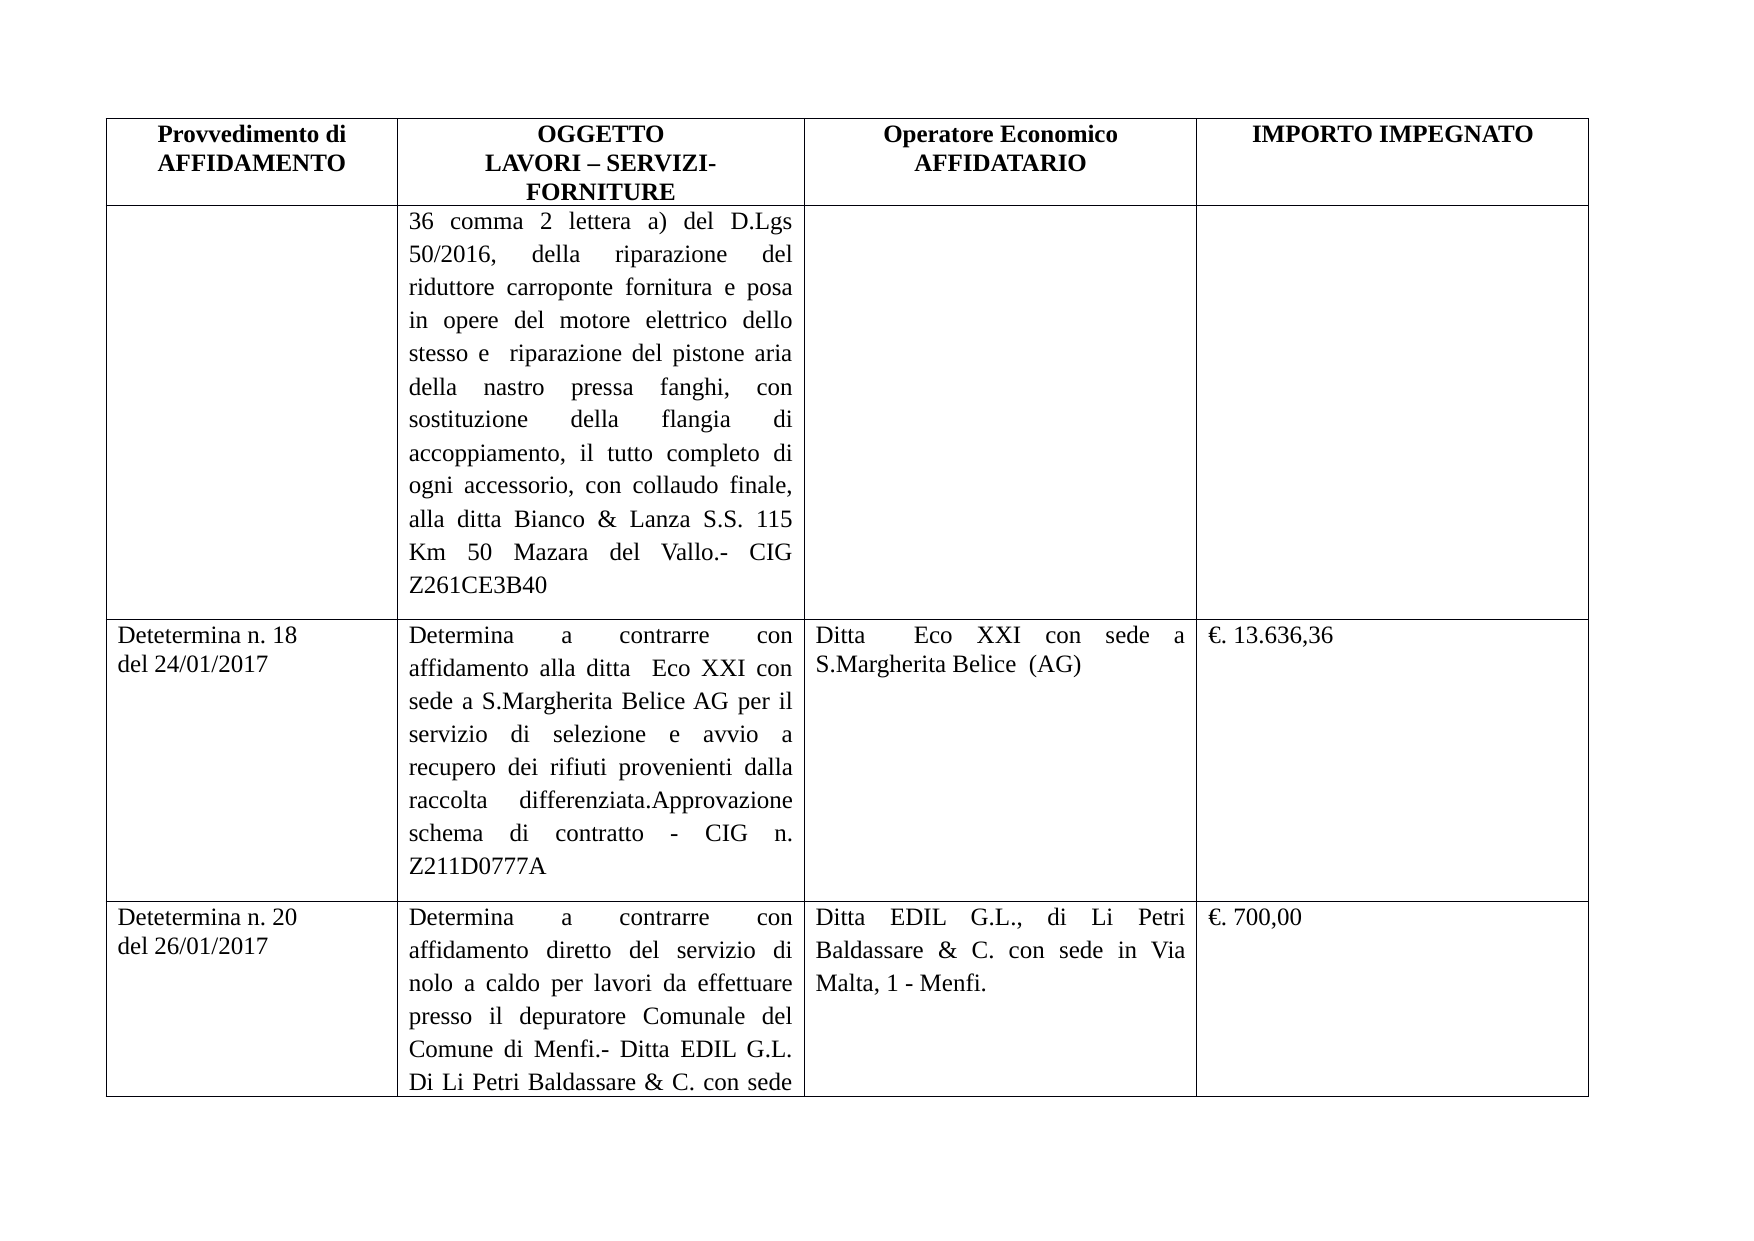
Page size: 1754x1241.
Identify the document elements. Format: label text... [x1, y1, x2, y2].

table_cell Determina a contrarre con affidamento alla ditta Eco XXI con sede a S.Margherita Belice AG per il servizio di selezione e avvio a recupero dei rifiuti provenienti dalla raccolta differenziata.Approvazione schema di contratto - CIG n. Z211D0777A [398, 620, 804, 901]
table_cell 36 comma 2 lettera a) del D.Lgs 50/2016, della riparazione del riduttore carroponte fornitura e posa in opere del motore elettrico dello stesso e riparazione del pistone aria della nastro pressa fanghi, con sostituzione della flangia di accoppiamento, il tutto completo di ogni accessorio, con collaudo finale, alla ditta Bianco & Lanza S.S. 115 Km 50 Mazara del Vallo.- CIG Z261CE3B40 [398, 206, 804, 619]
table_header Provvedimento di AFFIDAMENTO [107, 119, 397, 205]
table_cell Detetermina n. 18 del 24/01/2017 [107, 620, 397, 901]
table_header OGGETTO LAVORI – SERVIZI- FORNITURE [398, 119, 804, 205]
table_cell Determina a contrarre con affidamento diretto del servizio di nolo a caldo per lavori da effettuare presso il depuratore Comunale del Comune di Menfi.- Ditta EDIL G.L. Di Li Petri Baldassare & C. con sede [398, 902, 804, 1096]
table_cell [107, 206, 397, 619]
table_cell Detetermina n. 20 del 26/01/2017 [107, 902, 397, 1096]
table_header IMPORTO IMPEGNATO [1197, 119, 1588, 205]
table_cell Ditta Eco XXI con sede a S.Margherita Belice (AG) [805, 620, 1196, 901]
table_cell [1197, 206, 1588, 619]
table_cell [805, 206, 1196, 619]
table_cell €. 13.636,36 [1197, 620, 1588, 901]
table_cell €. 700,00 [1197, 902, 1588, 1096]
table_header Operatore Economico AFFIDATARIO [805, 119, 1196, 205]
table_cell Ditta EDIL G.L., di Li Petri Baldassare & C. con sede in Via Malta, 1 - Menfi. [805, 902, 1196, 1096]
